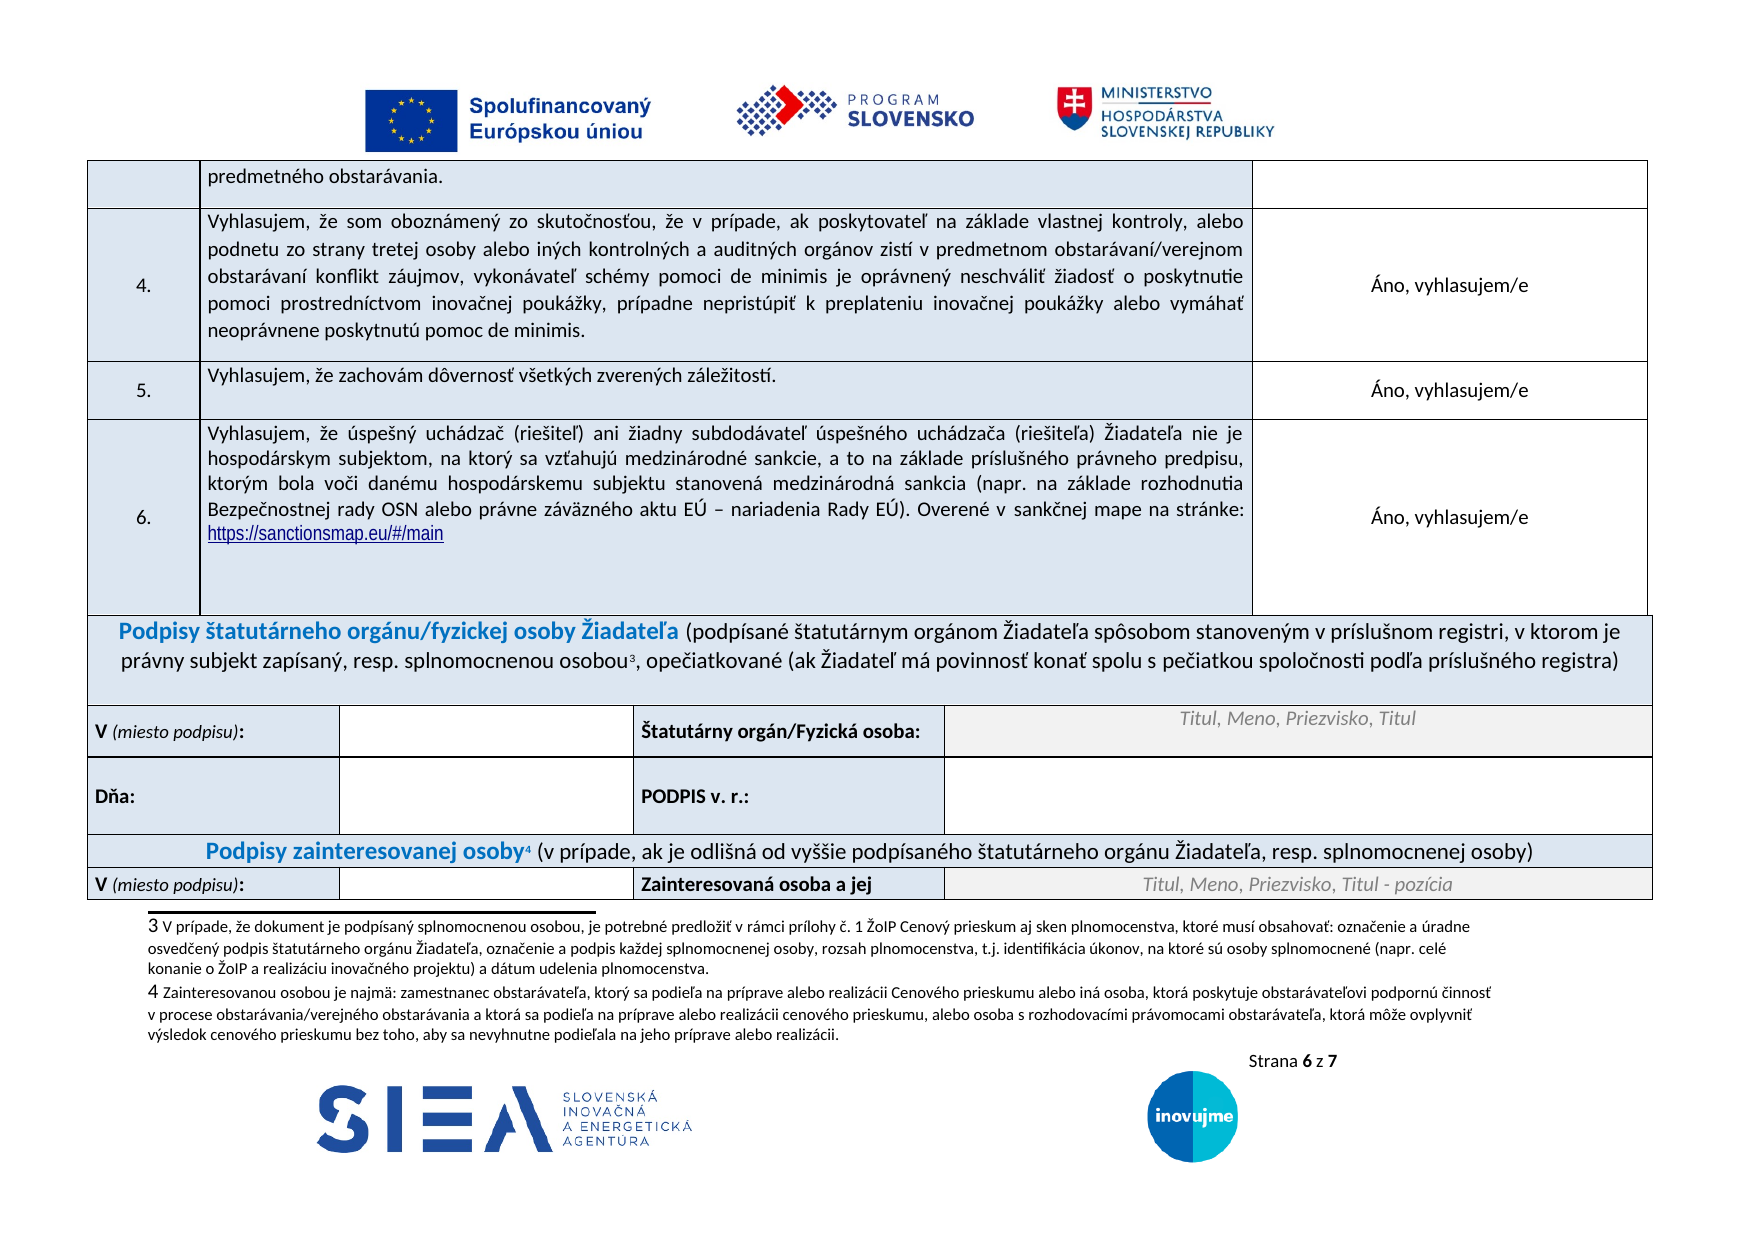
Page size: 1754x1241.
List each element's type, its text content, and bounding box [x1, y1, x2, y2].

table_cell Áno, vyhlasujem/e [1253, 420, 1647, 614]
table_cell [1648, 160, 1653, 207]
table_cell [88, 161, 199, 207]
table_cell Áno, vyhlasujem/e [1253, 209, 1647, 361]
table_cell Podpisy štatutárneho orgánu/fyzickej osoby Žiadateľa (podpísané štatutárnym orgánom Žiadateľa spôsobom stanoveným v príslušnom registri, v ktorom je právny subjekt zapísaný, resp. splnomocnenou osobou, opečiatkované (ak Žiadateľ má povinnosť konať spolu s pečiatkou spoločnosti podľa príslušného registra) [88, 616, 1652, 704]
table_cell [945, 758, 1652, 834]
table_cell [1648, 208, 1653, 361]
table_cell predmetného obstarávania. [201, 161, 1252, 207]
table_cell [1253, 161, 1647, 207]
table_cell 6. [88, 420, 199, 614]
table_cell Vyhlasujem, že úspešný uchádzač (riešiteľ) ani žiadny subdodávateľ úspešného uchádzača (riešiteľa) Žiadateľa nie je hospodárskym subjektom, na ktorý sa vzťahujú medzinárodné sankcie, a to na základe príslušného právneho predpisu, ktorým bola voči danému hospodárskemu subjektu stanovená medzinárodná sankcia (napr. na základe rozhodnutia Bezpečnostnej rady OSN alebo právne záväzného aktu EÚ – nariadenia Rady EÚ). Overené v sankčnej mape na stránke: https://sanctionsmap.eu/#/main [201, 420, 1252, 614]
table_cell Titul, Meno, Priezvisko, Titul [945, 706, 1652, 756]
table_cell 5. [88, 362, 199, 419]
table_cell 4. [88, 209, 199, 361]
table_cell Vyhlasujem, že som oboznámený zo skutočnosťou, že v prípade, ak poskytovateľ na základe vlastnej kontroly, alebo podnetu zo strany tretej osoby alebo iných kontrolných a auditných orgánov zistí v predmetnom obstarávaní/verejnom obstarávaní konflikt záujmov, vykonávateľ schémy pomoci de minimis je oprávnený neschváliť žiadosť o poskytnutie pomoci prostredníctvom inovačnej poukážky, prípadne nepristúpiť k preplateniu inovačnej poukážky alebo vymáhať neoprávnene poskytnutú pomoc de minimis. [201, 209, 1252, 361]
table_cell [340, 868, 633, 899]
table_cell [340, 758, 633, 834]
table_cell Áno, vyhlasujem/e [1253, 362, 1647, 419]
table_cell Dňa: [88, 758, 339, 834]
table_cell [1648, 419, 1653, 614]
table_cell [340, 706, 633, 756]
table_cell V (miesto podpisu): [88, 706, 339, 756]
table_cell Titul, Meno, Priezvisko, Titul - pozícia [945, 868, 1652, 899]
table_cell [1648, 361, 1653, 419]
table_cell Vyhlasujem, že zachovám dôvernosť všetkých zverených záležitostí. [201, 362, 1252, 419]
table_cell Zainteresovaná osoba a jej [634, 868, 944, 899]
table_cell V (miesto podpisu): [88, 868, 339, 899]
table_cell Štatutárny orgán/Fyzická osoba: [634, 706, 944, 756]
table_cell PODPIS v. r.: [634, 758, 944, 834]
table_cell Podpisy zainteresovanej osoby (v prípade, ak je odlišná od vyššie podpísaného štatutárneho orgánu Žiadateľa, resp. splnomocnenej osoby) [88, 835, 1652, 867]
